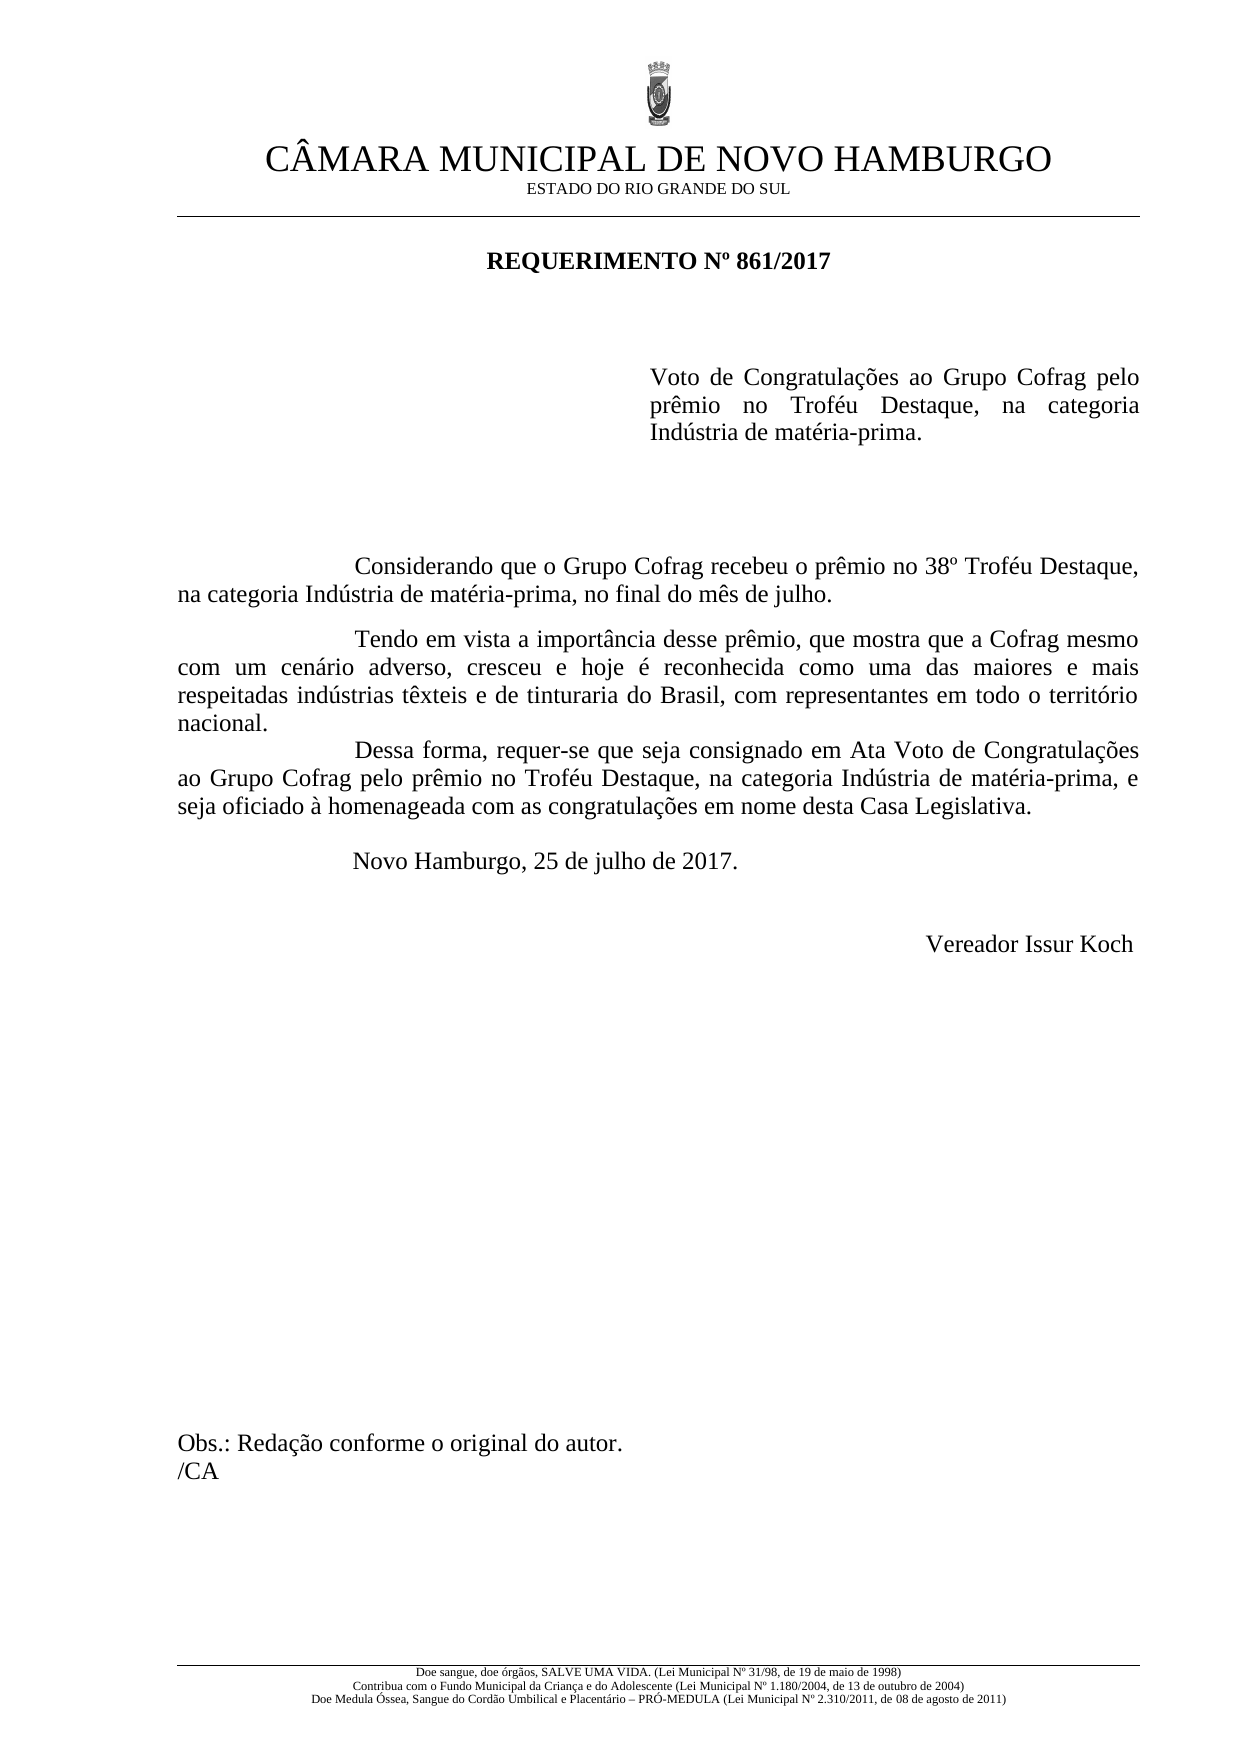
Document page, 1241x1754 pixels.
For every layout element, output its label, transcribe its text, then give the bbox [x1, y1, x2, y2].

text Voto de Congratulações ao Grupo Cofrag pelo prêmio no Troféu Destaque, na categoria Indústria de matéria-prima. [649, 363, 1140, 446]
text Obs.: Redação conforme o original do autor. [177, 1429, 1140, 1457]
list Novo Hamburgo, 25 de julho de 2017. [177, 847, 1140, 875]
text Tendo em vista a importância desse prêmio, que mostra que a Cofrag mesmo com um cenário adverso, cresceu e hoje é reconhecida como uma das maiores e mais respeitadas indústrias têxteis e de tinturaria do Brasil, com representantes em todo o território nacional. [177, 626, 1140, 736]
text Vereador Issur Koch [177, 930, 1140, 958]
text Dessa forma, requer-se que seja consignado em Ata Voto de Congratulações ao Grupo Cofrag pelo prêmio no Troféu Destaque, na categoria Indústria de matéria-prima, e seja oficiado à homenageada com as congratulações em nome desta Casa Legislativa. [177, 736, 1140, 819]
text Considerando que o Grupo Cofrag recebeu o prêmio no 38º Troféu Destaque, na categoria Indústria de matéria-prima, no final do mês de julho. [177, 552, 1140, 608]
text REQUERIMENTO Nº 861/2017 [177, 247, 1140, 274]
text /CA [177, 1457, 1140, 1484]
